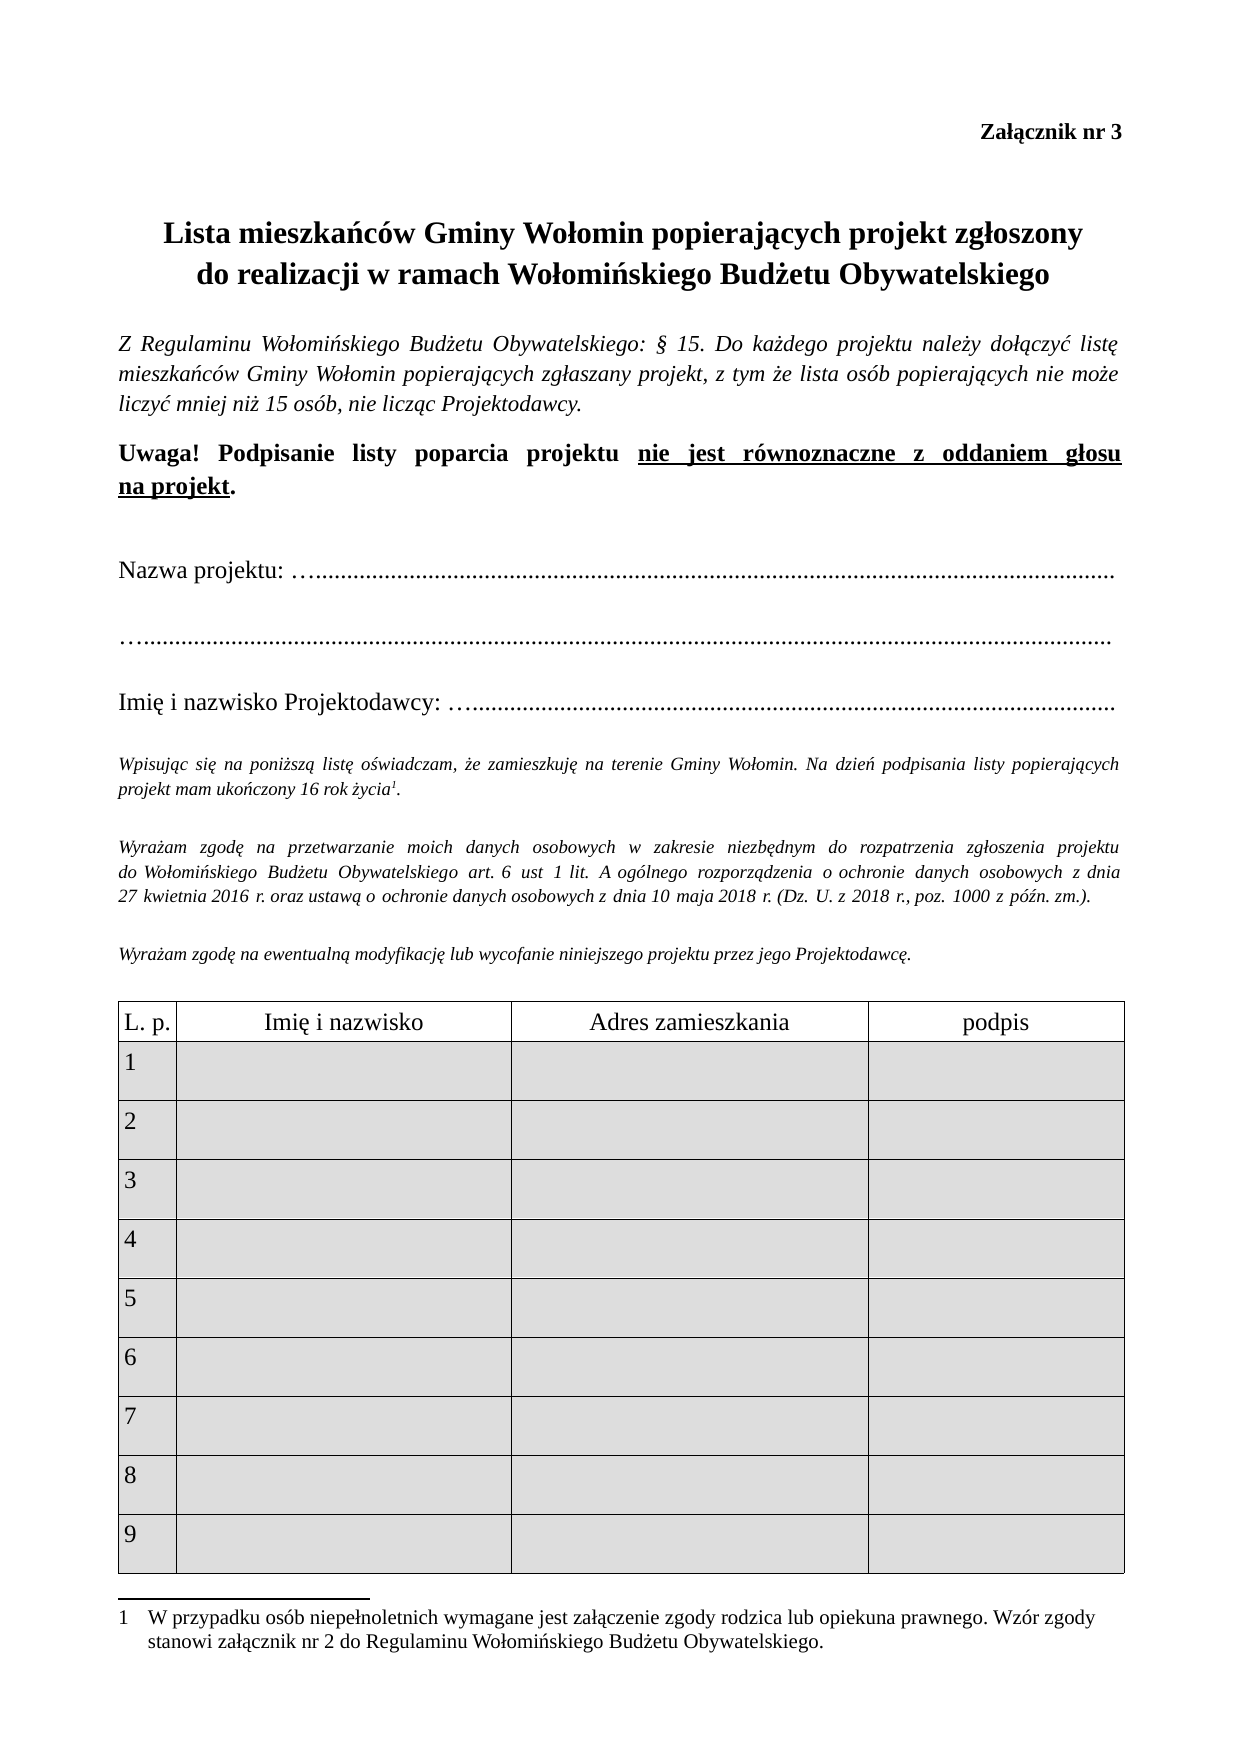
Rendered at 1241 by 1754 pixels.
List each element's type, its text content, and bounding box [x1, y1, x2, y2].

table_header podpis [869, 1002, 1124, 1041]
table_cell [177, 1338, 511, 1396]
table_cell [512, 1279, 868, 1337]
table_cell [177, 1397, 511, 1455]
table_cell [869, 1042, 1124, 1100]
table_cell 6 [119, 1338, 176, 1396]
table_cell [512, 1042, 868, 1100]
table_cell [512, 1220, 868, 1277]
text Wpisując się na poniższą listę oświadczam, że zamieszkuję na terenie Gminy Wołomin. Na dzień podpisania listy popierających projekt mam ukończony 16 rok życia. [118, 753, 1122, 799]
table_cell [869, 1220, 1124, 1277]
table_cell 7 [119, 1397, 176, 1455]
table_cell [177, 1279, 511, 1337]
text Imię i nazwisko Projektodawcy: …....................................................................................................... [118, 687, 1122, 716]
table_cell [512, 1515, 868, 1573]
table_cell [177, 1101, 511, 1159]
table_cell [177, 1456, 511, 1514]
table_cell 8 [119, 1456, 176, 1514]
table_cell [512, 1338, 868, 1396]
table_cell [177, 1515, 511, 1573]
table_cell [869, 1456, 1124, 1514]
table_cell [869, 1160, 1124, 1218]
table_cell [512, 1397, 868, 1455]
text Uwaga! Podpisanie listy poparcia projektu nie jest równoznaczne z oddaniem głosu na projekt. [118, 438, 1122, 500]
table_cell [512, 1456, 868, 1514]
table_cell [177, 1160, 511, 1218]
table_cell 2 [119, 1101, 176, 1159]
table_header L. p. [119, 1002, 176, 1041]
table_cell [869, 1279, 1124, 1337]
text Lista mieszkańców Gminy Wołomin popierających projekt zgłoszony do realizacji w ramach Wołomińskiego Budżetu Obywatelskiego [106, 214, 1140, 292]
text …........................................................................................................................................................... [118, 621, 1122, 650]
table_header Imię i nazwisko [177, 1002, 511, 1041]
table_cell [869, 1515, 1124, 1573]
table_cell [869, 1338, 1124, 1396]
text W przypadku osób niepełnoletnich wymagane jest załączenie zgody rodzica lub opiekuna prawnego. Wzór zgody stanowi załącznik nr 2 do Regulaminu Wołomińskiego Budżetu Obywatelskiego. [118, 1605, 1122, 1653]
table_cell 1 [119, 1042, 176, 1100]
text Wyrażam zgodę na ewentualną modyfikację lub wycofanie niniejszego projektu przez jego Projektodawcę. [118, 943, 1122, 965]
text Nazwa projektu: …................................................................................................................................ [118, 555, 1122, 584]
table_cell [869, 1397, 1124, 1455]
table_cell [177, 1042, 511, 1100]
table_cell 3 [119, 1160, 176, 1218]
table_header Adres zamieszkania [512, 1002, 868, 1041]
table_cell [512, 1160, 868, 1218]
table_cell 5 [119, 1279, 176, 1337]
table_cell [869, 1101, 1124, 1159]
table_cell [512, 1101, 868, 1159]
text Z Regulaminu Wołomińskiego Budżetu Obywatelskiego: § 15. Do każdego projektu należy dołączyć listę mieszkańców Gminy Wołomin popierających zgłaszany projekt, z tym że lista osób popierających nie może liczyć mniej niż 15 osób, nie licząc Projektodawcy. [118, 330, 1122, 417]
table_cell 9 [119, 1515, 176, 1573]
text Wyrażam zgodę na przetwarzanie moich danych osobowych w zakresie niezbędnym do rozpatrzenia zgłoszenia projektu do Wołomińskiego Budżetu Obywatelskiego art. 6 ust 1 lit. A ogólnego rozporządzenia o ochronie danych osobowych z dnia 27 kwietnia 2016 r. oraz ustawą o ochronie danych osobowych z dnia 10 maja 2018 r. (Dz. U. z 2018 r., poz. 1000 z późn. zm.). [118, 836, 1122, 907]
table_cell 4 [119, 1220, 176, 1277]
text Załącznik nr 3 [118, 118, 1122, 144]
table_cell [177, 1220, 511, 1277]
